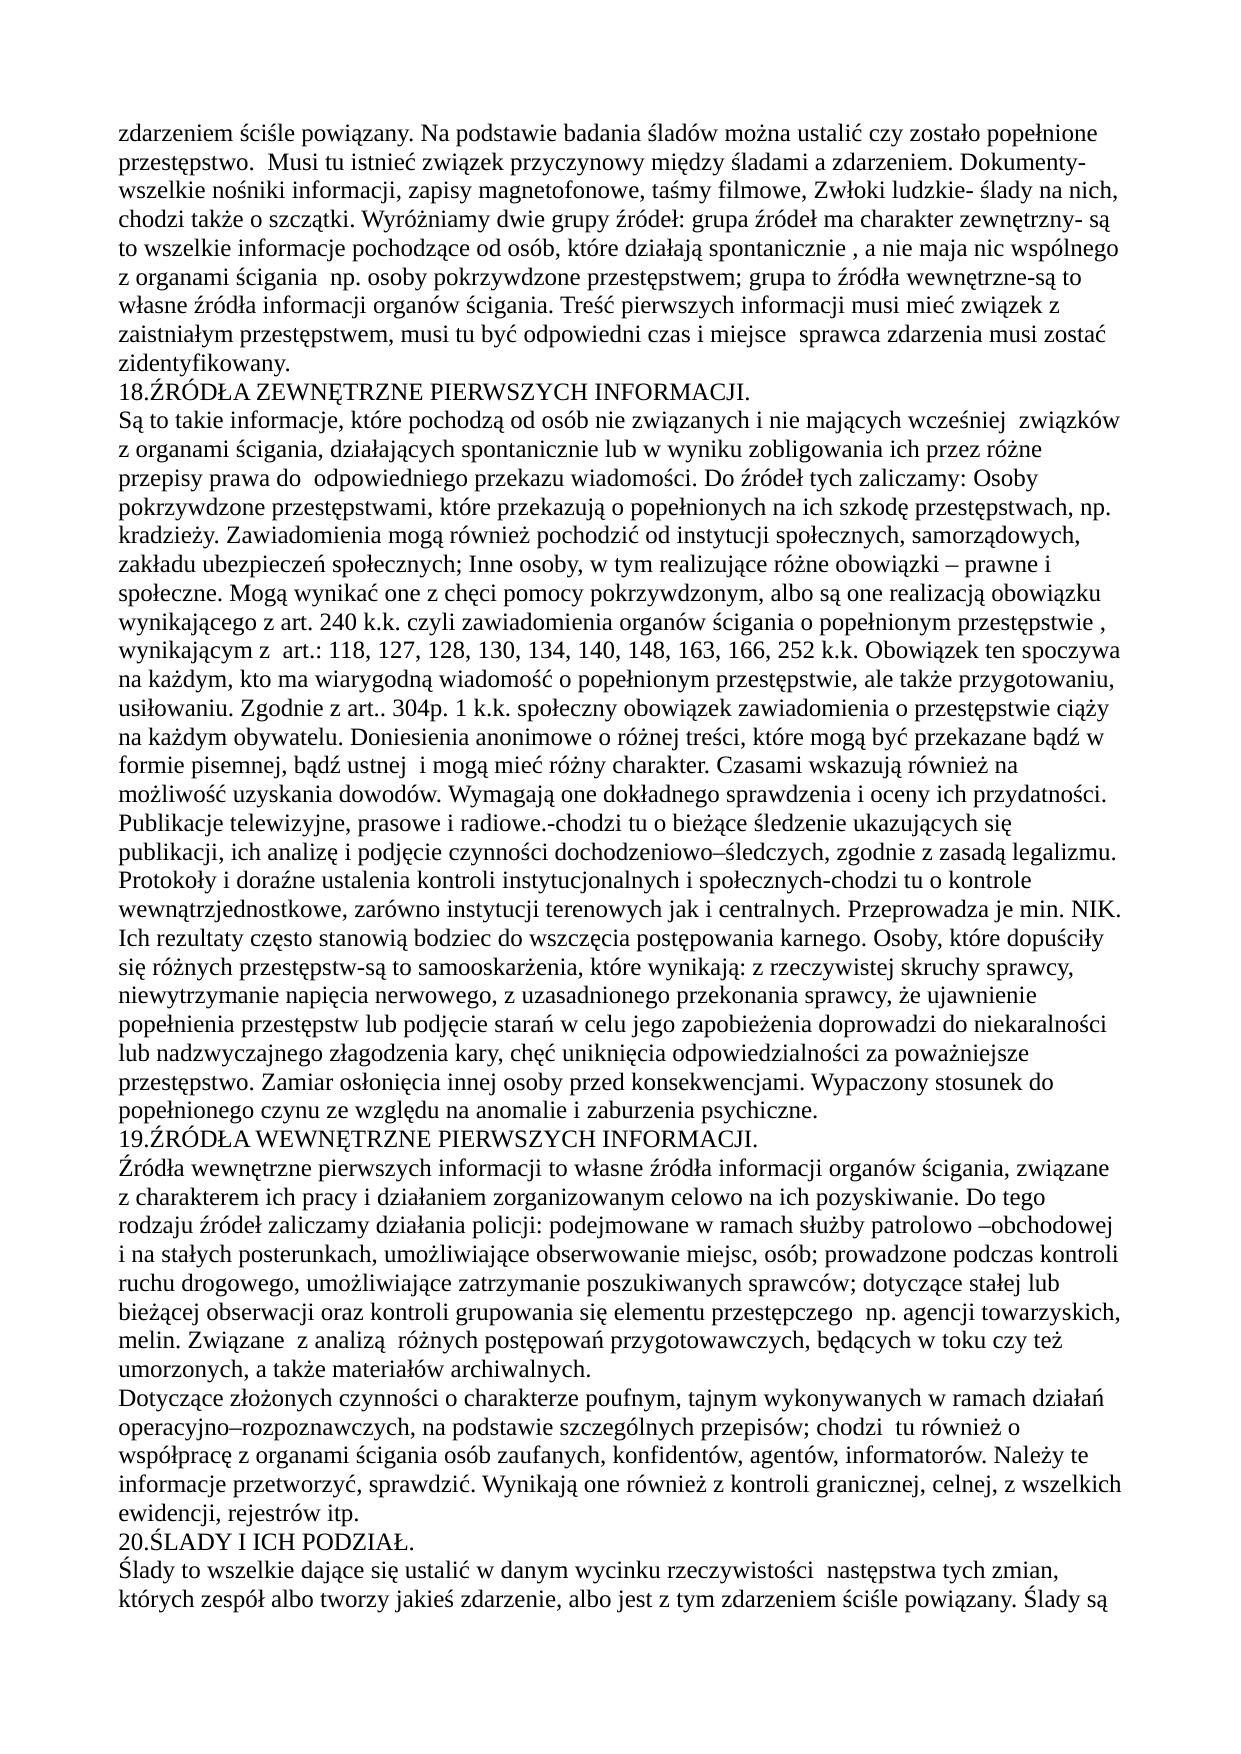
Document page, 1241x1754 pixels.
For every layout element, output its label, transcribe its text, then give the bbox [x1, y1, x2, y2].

text 18.ŹRÓDŁA ZEWNĘTRZNE PIERWSZYCH INFORMACJI. [118, 377, 1122, 406]
text Ślady to wszelkie dające się ustalić w danym wycinku rzeczywistości następstwa tych zmian, których zespół albo tworzy jakieś zdarzenie, albo jest z tym zdarzeniem ściśle powiązany. Ślady są [118, 1556, 1122, 1613]
text Są to takie informacje, które pochodzą od osób nie związanych i nie mających wcześniej związków z organami ścigania, działających spontanicznie lub w wyniku zobligowania ich przez różne przepisy prawa do odpowiedniego przekazu wiadomości. Do źródeł tych zaliczamy: Osoby pokrzywdzone przestępstwami, które przekazują o popełnionych na ich szkodę przestępstwach, np. kradzieży. Zawiadomienia mogą również pochodzić od instytucji społecznych, samorządowych, zakładu ubezpieczeń społecznych; Inne osoby, w tym realizujące różne obowiązki – prawne i społeczne. Mogą wynikać one z chęci pomocy pokrzywdzonym, albo są one realizacją obowiązku wynikającego z art. 240 k.k. czyli zawiadomienia organów ścigania o popełnionym przestępstwie , wynikającym z art.: 118, 127, 128, 130, 134, 140, 148, 163, 166, 252 k.k. Obowiązek ten spoczywa na każdym, kto ma wiarygodną wiadomość o popełnionym przestępstwie, ale także przygotowaniu, usiłowaniu. Zgodnie z art.. 304p. 1 k.k. społeczny obowiązek zawiadomienia o przestępstwie ciąży na każdym obywatelu. Doniesienia anonimowe o różnej treści, które mogą być przekazane bądź w formie pisemnej, bądź ustnej i mogą mieć różny charakter. Czasami wskazują również na możliwość uzyskania dowodów. Wymagają one dokładnego sprawdzenia i oceny ich przydatności. Publikacje telewizyjne, prasowe i radiowe.-chodzi tu o bieżące śledzenie ukazujących się publikacji, ich analizę i podjęcie czynności dochodzeniowo–śledczych, zgodnie z zasadą legalizmu. Protokoły i doraźne ustalenia kontroli instytucjonalnych i społecznych-chodzi tu o kontrole wewnątrzjednostkowe, zarówno instytucji terenowych jak i centralnych. Przeprowadza je min. NIK. Ich rezultaty często stanowią bodziec do wszczęcia postępowania karnego. Osoby, które dopuściły się różnych przestępstw-są to samooskarżenia, które wynikają: z rzeczywistej skruchy sprawcy, niewytrzymanie napięcia nerwowego, z uzasadnionego przekonania sprawcy, że ujawnienie popełnienia przestępstw lub podjęcie starań w celu jego zapobieżenia doprowadzi do niekaralności lub nadzwyczajnego złagodzenia kary, chęć uniknięcia odpowiedzialności za poważniejsze przestępstwo. Zamiar osłonięcia innej osoby przed konsekwencjami. Wypaczony stosunek do popełnionego czynu ze względu na anomalie i zaburzenia psychiczne. [118, 406, 1122, 1124]
text Źródła wewnętrzne pierwszych informacji to własne źródła informacji organów ścigania, związane z charakterem ich pracy i działaniem zorganizowanym celowo na ich pozyskiwanie. Do tego rodzaju źródeł zaliczamy działania policji: podejmowane w ramach służby patrolowo –obchodowej i na stałych posterunkach, umożliwiające obserwowanie miejsc, osób; prowadzone podczas kontroli ruchu drogowego, umożliwiające zatrzymanie poszukiwanych sprawców; dotyczące stałej lub bieżącej obserwacji oraz kontroli grupowania się elementu przestępczego np. agencji towarzyskich, melin. Związane z analizą różnych postępowań przygotowawczych, będących w toku czy też umorzonych, a także materiałów archiwalnych. [118, 1153, 1122, 1383]
text zdarzeniem ściśle powiązany. Na podstawie badania śladów można ustalić czy zostało popełnione przestępstwo. Musi tu istnieć związek przyczynowy między śladami a zdarzeniem. Dokumenty- wszelkie nośniki informacji, zapisy magnetofonowe, taśmy filmowe, Zwłoki ludzkie- ślady na nich, chodzi także o szczątki. Wyróżniamy dwie grupy źródeł: grupa źródeł ma charakter zewnętrzny- są to wszelkie informacje pochodzące od osób, które działają spontanicznie , a nie maja nic wspólnego z organami ścigania np. osoby pokrzywdzone przestępstwem; grupa to źródła wewnętrzne-są to własne źródła informacji organów ścigania. Treść pierwszych informacji musi mieć związek z zaistniałym przestępstwem, musi tu być odpowiedni czas i miejsce sprawca zdarzenia musi zostać zidentyfikowany. [118, 118, 1122, 377]
text 20.ŚLADY I ICH PODZIAŁ. [118, 1527, 1122, 1556]
text Dotyczące złożonych czynności o charakterze poufnym, tajnym wykonywanych w ramach działań operacyjno–rozpoznawczych, na podstawie szczególnych przepisów; chodzi tu również o współpracę z organami ścigania osób zaufanych, konfidentów, agentów, informatorów. Należy te informacje przetworzyć, sprawdzić. Wynikają one również z kontroli granicznej, celnej, z wszelkich ewidencji, rejestrów itp. [118, 1383, 1122, 1527]
text 19.ŹRÓDŁA WEWNĘTRZNE PIERWSZYCH INFORMACJI. [118, 1124, 1122, 1153]
